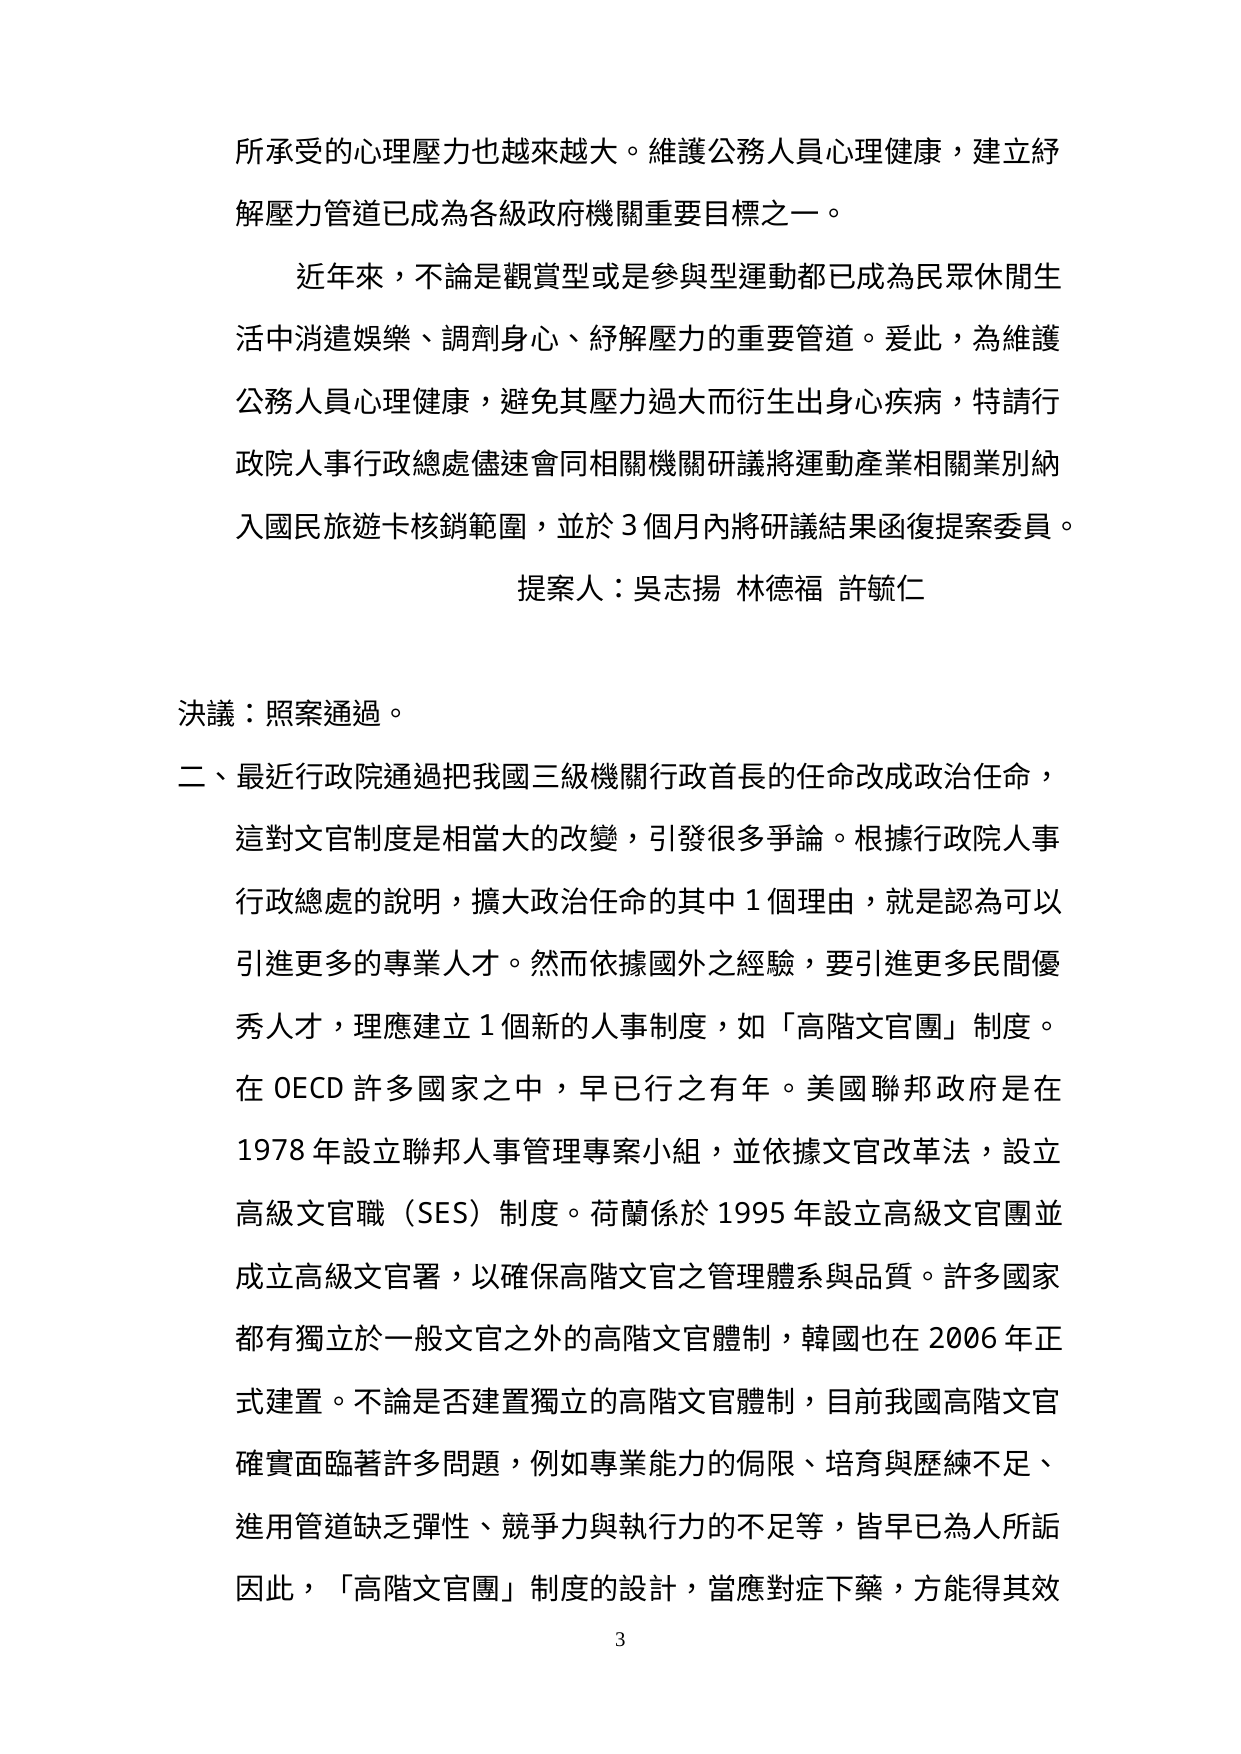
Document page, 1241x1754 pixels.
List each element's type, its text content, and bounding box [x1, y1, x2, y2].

text 二、最近行政院通過把我國三級機關行政首長的任命改成政治任命，這對文官制度是相當大的改變，引發很多爭論。根據行政院人事行政總處的說明，擴大政治任命的其中1個理由，就是認為可以引進更多的專業人才。然而依據國外之經驗，要引進更多民間優秀人才，理應建立1個新的人事制度，如「高階文官團」制度。在OECD許多國家之中，早已行之有年。美國聯邦政府是在1978年設立聯邦人事管理專案小組，並依據文官改革法，設立高級文官職（SES）制度。荷蘭係於1995年設立高級文官團並成立高級文官署，以確保高階文官之管理體系與品質。許多國家都有獨立於一般文官之外的高階文官體制，韓國也在2006年正式建置。不論是否建置獨立的高階文官體制，目前我國高階文官確實面臨著許多問題，例如專業能力的侷限、培育與歷練不足、進用管道缺乏彈性、競爭力與執行力的不足等，皆早已為人所詬，因此，「高階文官團」制度的設計，當應對症下藥，方能得其效果。爰此，建請銓敘部會同行政院人事行政總處就「高階文官團」制度規劃進度於本會期結束前，研提書面報告，送立法院司法及法制委員會。 [177, 733, 1063, 1608]
text 近年來，不論是觀賞型或是參與型運動都已成為民眾休閒生活中消遣娛樂、調劑身心、紓解壓力的重要管道。爰此，為維護公務人員心理健康，避免其壓力過大而衍生出身心疾病，特請行政院人事行政總處儘速會同相關機關研議將運動產業相關業別納入國民旅遊卡核銷範圍，並於3個月內將研議結果函復提案委員。 [235, 233, 1063, 545]
text 所承受的心理壓力也越來越大。維護公務人員心理健康，建立紓解壓力管道已成為各級政府機關重要目標之一。 [177, 108, 1063, 233]
text 提案人：吳志揚 林德福 許毓仁 [517, 545, 1063, 608]
text 決議：照案通過。 [177, 670, 1063, 733]
